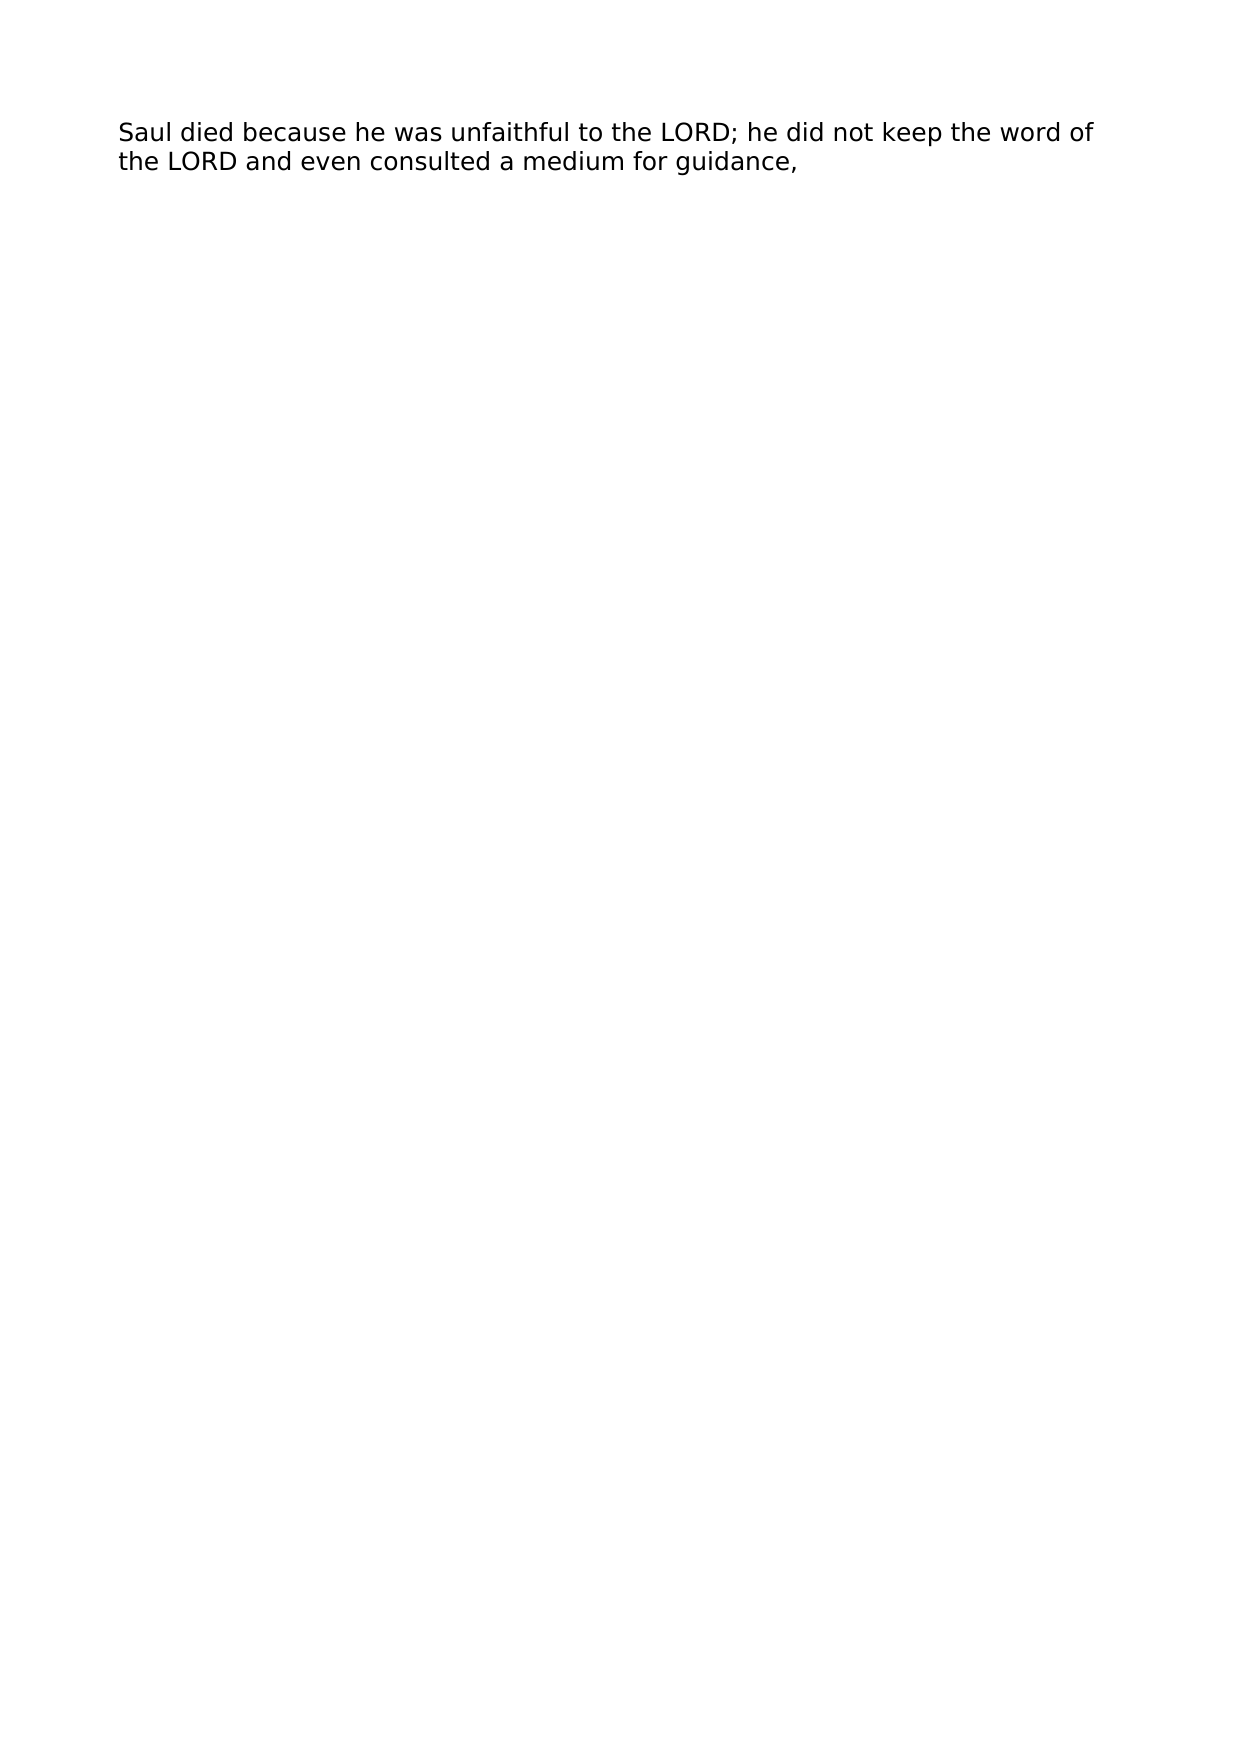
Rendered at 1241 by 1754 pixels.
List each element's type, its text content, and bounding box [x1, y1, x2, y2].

text Saul died because he was unfaithful to the LORD; he did not keep the word of the LORD and even consulted a medium for guidance, [118, 118, 1122, 176]
